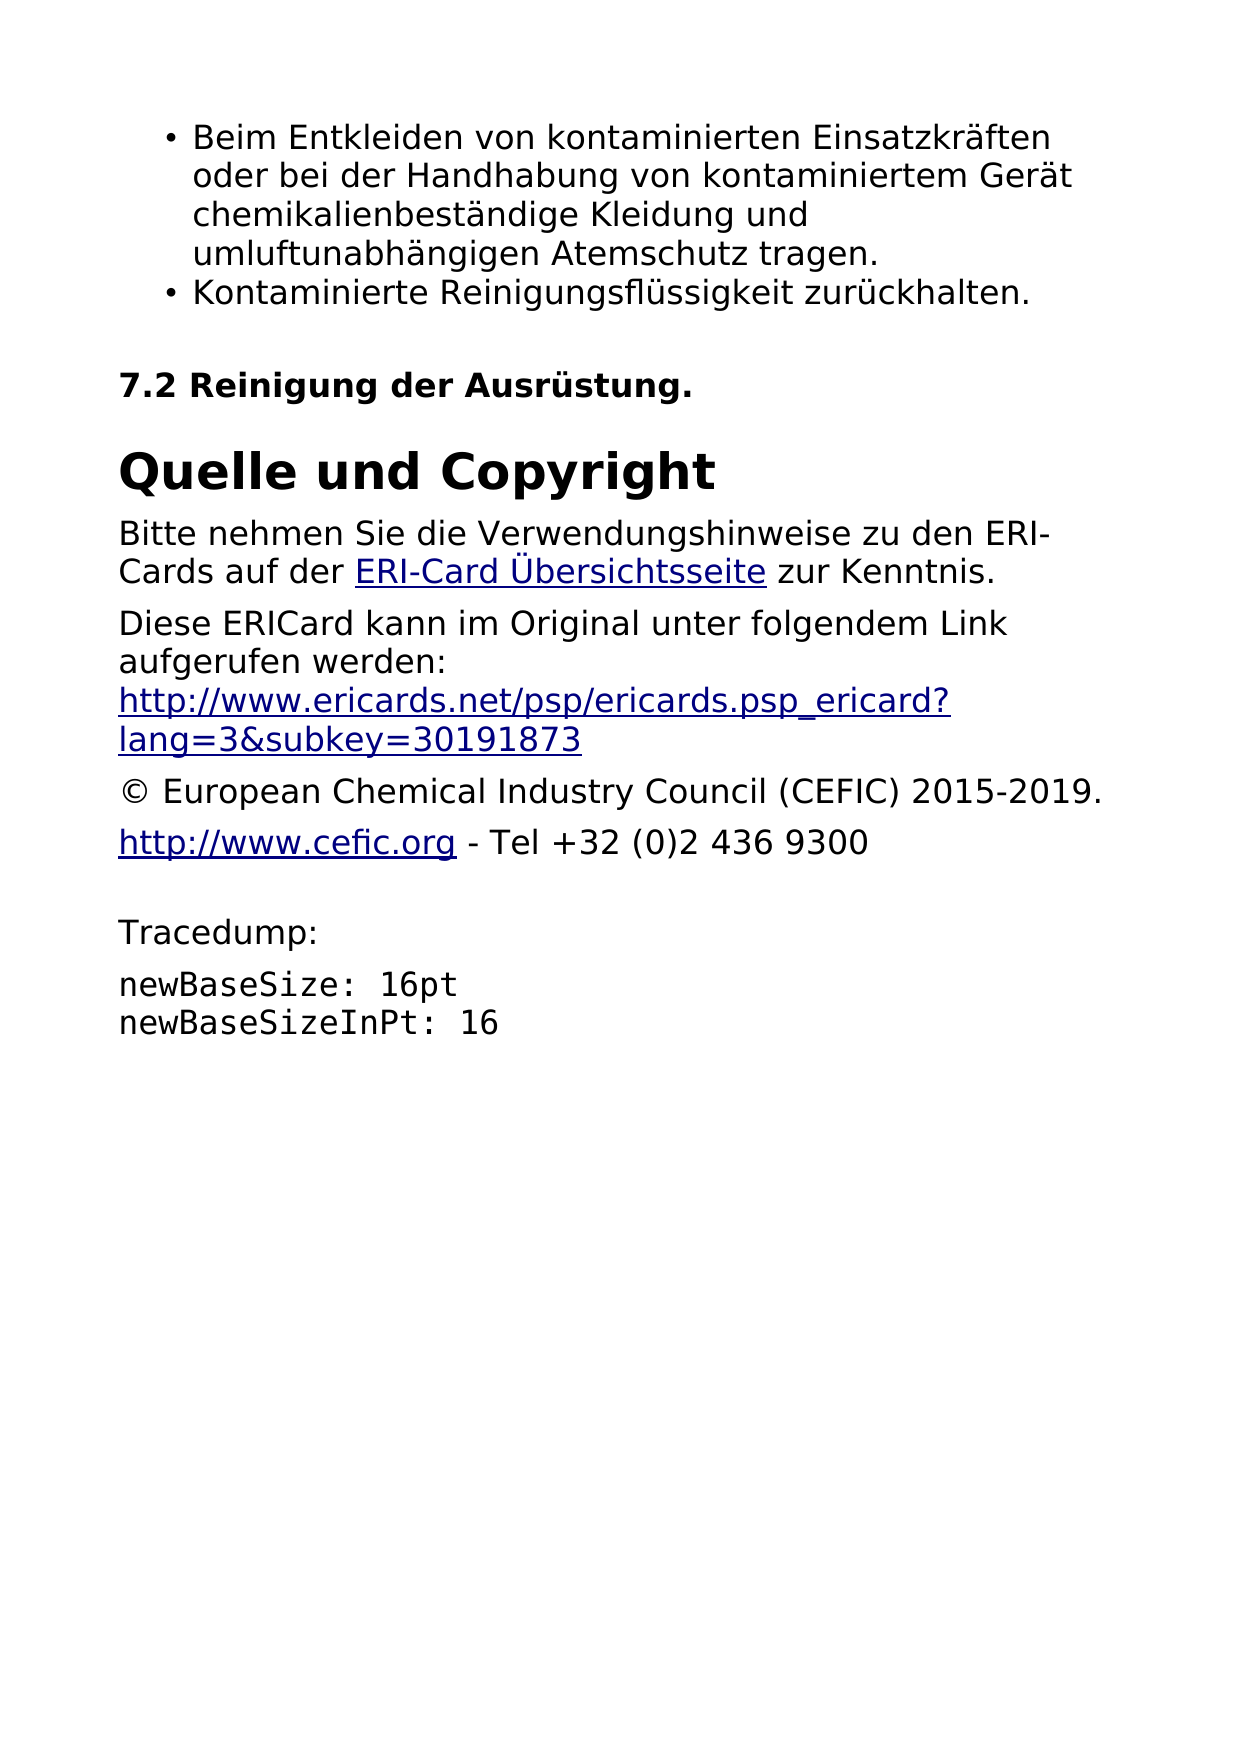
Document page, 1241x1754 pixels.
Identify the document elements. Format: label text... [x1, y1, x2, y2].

text Diese ERICard kann im Original unter folgendem Link aufgerufen werden: http://www.ericards.net/psp/ericards.psp_ericard?lang=3&subkey=30191873 [118, 604, 1122, 759]
list Kontaminierte Reinigungsflüssigkeit zurückhalten. [177, 273, 1122, 312]
subtitle 7.2 Reinigung der Ausrüstung. [118, 367, 1122, 406]
text newBaseSize: 16pt newBaseSizeInPt: 16 [118, 965, 1122, 1043]
text http://www.cefic.org - Tel +32 (0)2 436 9300 [118, 823, 1122, 862]
list Beim Entkleiden von kontaminierten Einsatzkräften oder bei der Handhabung von kontaminiertem Gerät chemikalienbeständige Kleidung und umluftunabhängigen Atemschutz tragen. [177, 118, 1122, 273]
text Tracedump: [118, 875, 1122, 952]
text Bitte nehmen Sie die Verwendungshinweise zu den ERI-Cards auf der ERI-Card Übersichtsseite zur Kenntnis. [118, 514, 1122, 592]
text © European Chemical Industry Council (CEFIC) 2015-2019. [118, 772, 1122, 811]
subtitle Quelle und Copyright [118, 443, 1122, 501]
